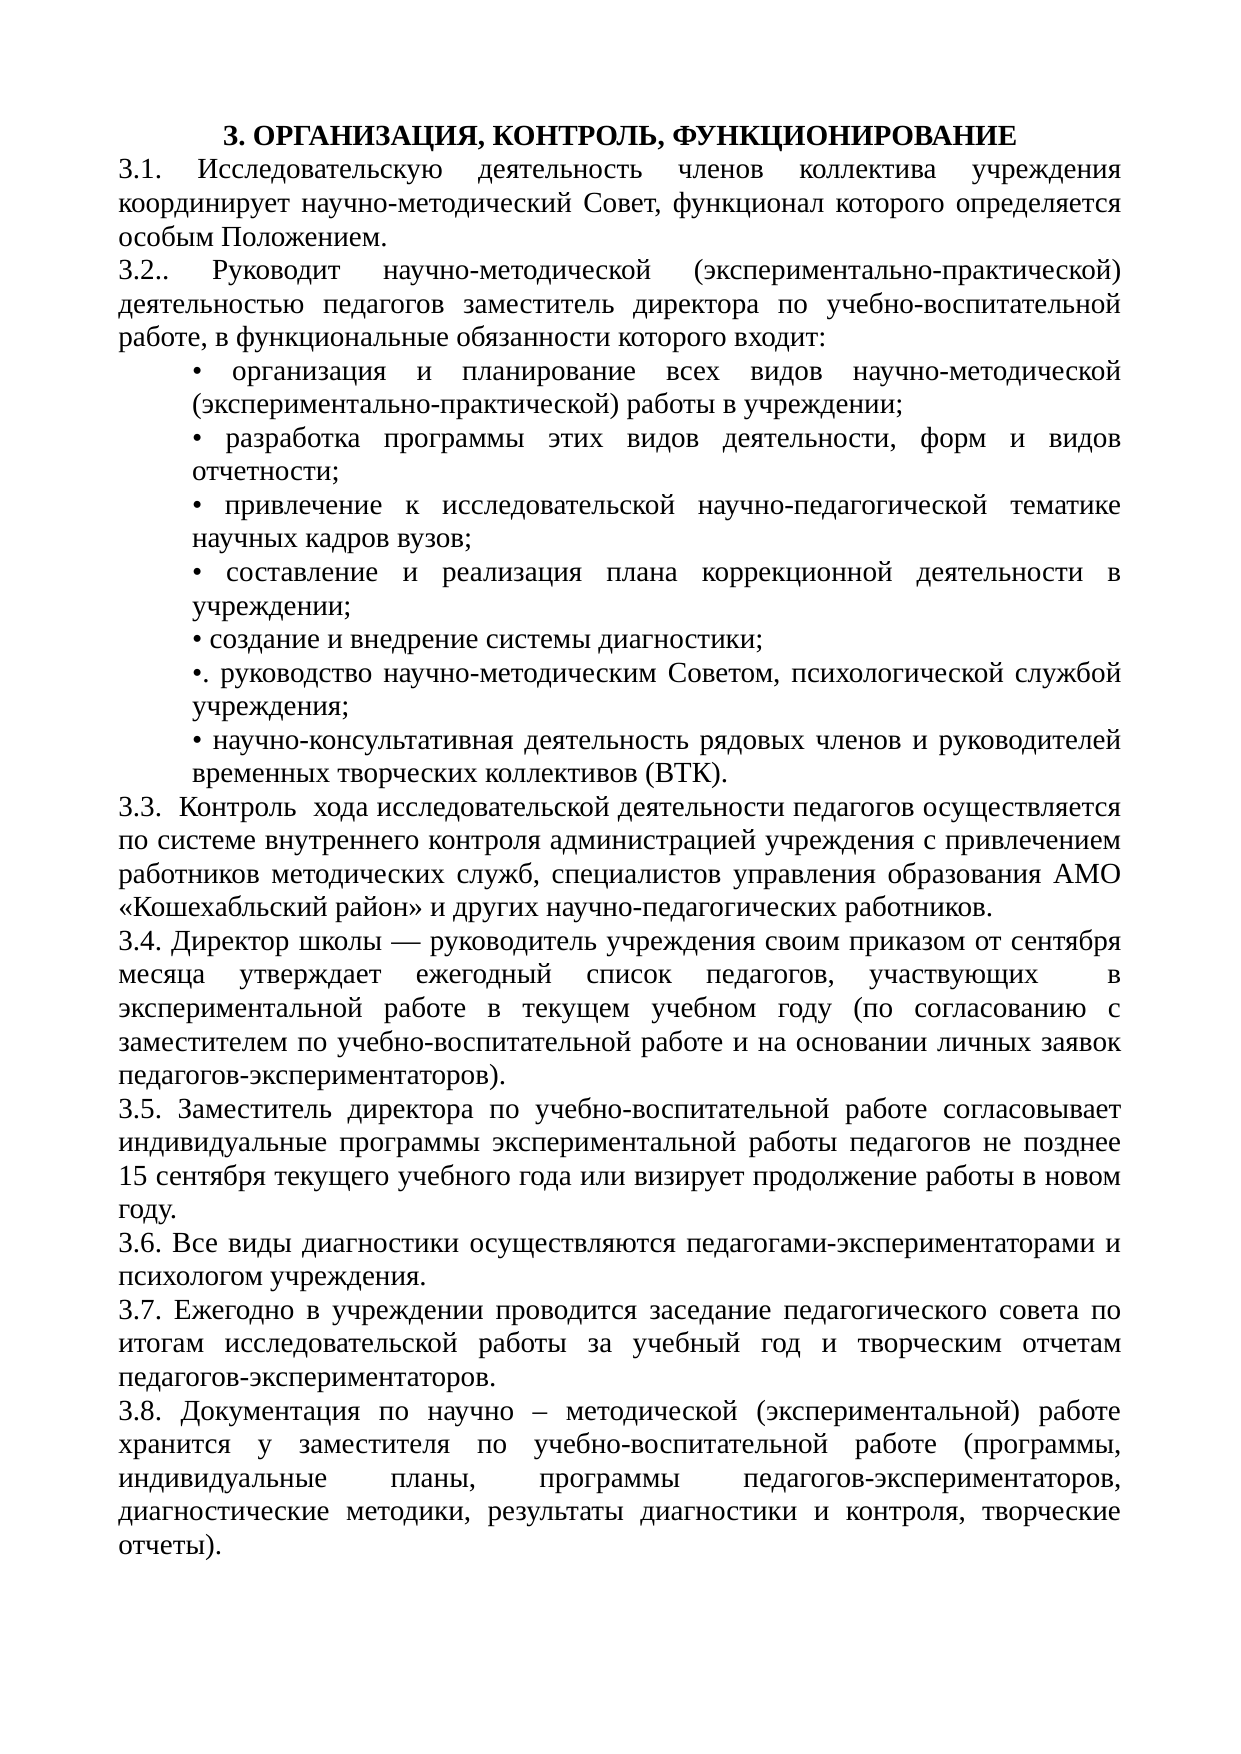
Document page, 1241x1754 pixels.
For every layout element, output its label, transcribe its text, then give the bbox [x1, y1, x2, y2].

text • научно-консультативная деятельность рядовых членов и руководителей временных творческих коллективов (ВТК). [192, 722, 1122, 789]
text • составление и реализация плана коррекционной деятельности в учреждении; [192, 554, 1122, 621]
text 3.6. Все виды диагностики осуществляются педагогами-экспериментаторами и психологом учреждения. [118, 1225, 1122, 1292]
text 3.7. Ежегодно в учреждении проводится заседание педагогического совета по итогам исследовательской работы за учебный год и творческим отчетам педагогов-экспериментаторов. [118, 1292, 1122, 1393]
text 3.5. Заместитель директора по учебно-воспитательной работе согласовывает индивидуальные программы экспериментальной работы педагогов не позднее 15 сентября текущего учебного года или визирует продолжение работы в новом году. [118, 1091, 1122, 1225]
text 3.3. Контроль хода исследовательской деятельности педагогов осуществляется по системе внутреннего контроля администрацией учреждения с привлечением работников методических служб, специалистов управления образования АМО «Кошехабльский район» и других научно-педагогических работников. [118, 789, 1122, 923]
text • привлечение к исследовательской научно-педагогической тематике научных кадров вузов; [192, 487, 1122, 554]
text •. руководство научно-методическим Советом, психологической службой учреждения; [192, 655, 1122, 722]
text 3.8. Документация по научно – методической (экспериментальной) работе хранится у заместителя по учебно-воспитательной работе (программы, индивидуальные планы, программы педагогов-экспериментаторов, диагностические методики, результаты диагностики и контроля, творческие отчеты). [118, 1393, 1122, 1560]
text • создание и внедрение системы диагностики; [192, 621, 1122, 655]
text 3.1. Исследовательскую деятельность членов коллектива учреждения координирует научно-методический Совет, функционал которого определяется особым Положением. [118, 152, 1122, 252]
text • разработка программы этих видов деятельности, форм и видов отчетности; [192, 420, 1122, 487]
text 3.4. Директор школы — руководитель учреждения своим приказом от сентября месяца утверждает ежегодный список педагогов, участвующих в экспериментальной работе в текущем учебном году (по согласованию с заместителем по учебно-воспитательной работе и на основании личных заявок педагогов-экспериментаторов). [118, 923, 1122, 1091]
text • организация и планирование всех видов научно-методической (экспериментально-практической) работы в учреждении; [192, 353, 1122, 420]
text З. ОРГАНИЗАЦИЯ, КОНТРОЛЬ, ФУНКЦИОНИРОВАНИЕ [118, 118, 1122, 152]
text 3.2.. Руководит научно-методической (экспериментально-практической) деятельностью педагогов заместитель директора по учебно-воспитательной работе, в функциональные обязанности которого входит: [118, 252, 1122, 353]
